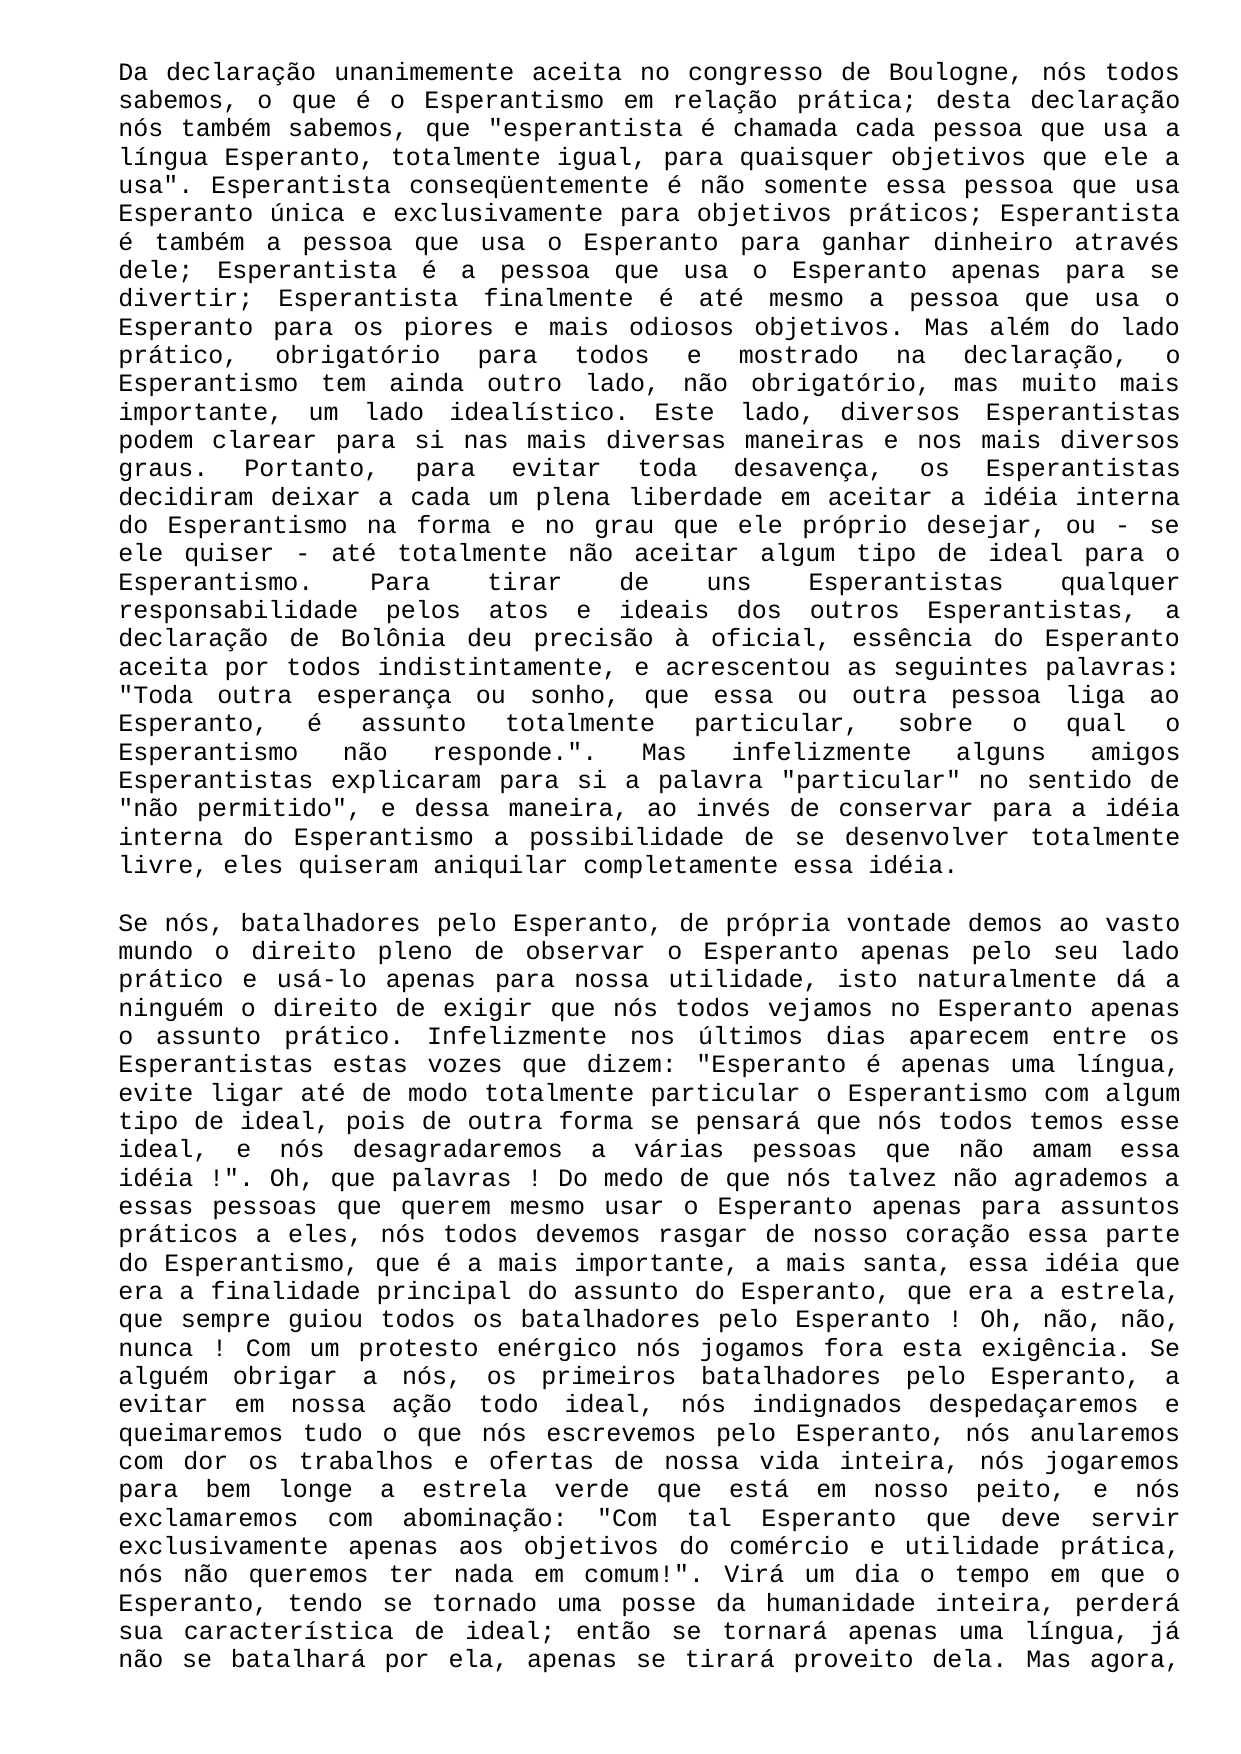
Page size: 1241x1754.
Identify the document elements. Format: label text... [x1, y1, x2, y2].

text Se nós, batalhadores pelo Esperanto, de própria vontade demos ao vasto mundo o direito pleno de observar o Esperanto apenas pelo seu lado prático e usá-lo apenas para nossa utilidade, isto naturalmente dá a ninguém o direito de exigir que nós todos vejamos no Esperanto apenas o assunto prático. Infelizmente nos últimos dias aparecem entre os Esperantistas estas vozes que dizem: "Esperanto é apenas uma língua, evite ligar até de modo totalmente particular o Esperantismo com algum tipo de ideal, pois de outra forma se pensará que nós todos temos esse ideal, e nós desagradaremos a várias pessoas que não amam essa idéia !". Oh, que palavras ! Do medo de que nós talvez não agrademos a essas pessoas que querem mesmo usar o Esperanto apenas para assuntos práticos a eles, nós todos devemos rasgar de nosso coração essa parte do Esperantismo, que é a mais importante, a mais santa, essa idéia que era a finalidade principal do assunto do Esperanto, que era a estrela, que sempre guiou todos os batalhadores pelo Esperanto ! Oh, não, não, nunca ! Com um protesto enérgico nós jogamos fora esta exigência. Se alguém obrigar a nós, os primeiros batalhadores pelo Esperanto, a evitar em nossa ação todo ideal, nós indignados despedaçaremos e queimaremos tudo o que nós escrevemos pelo Esperanto, nós anularemos com dor os trabalhos e ofertas de nossa vida inteira, nós jogaremos para bem longe a estrela verde que está em nosso peito, e nós exclamaremos com abominação: "Com tal Esperanto que deve servir exclusivamente apenas aos objetivos do comércio e utilidade prática, nós não queremos ter nada em comum!". Virá um dia o tempo em que o Esperanto, tendo se tornado uma posse da humanidade inteira, perderá sua característica de ideal; então se tornará apenas uma língua, já não se batalhará por ela, apenas se tirará proveito dela. Mas agora, [118, 910, 1181, 1675]
text Da declaração unanimemente aceita no congresso de Boulogne, nós todos sabemos, o que é o Esperantismo em relação prática; desta declaração nós também sabemos, que "esperantista é chamada cada pessoa que usa a língua Esperanto, totalmente igual, para quaisquer objetivos que ele a usa". Esperantista conseqüentemente é não somente essa pessoa que usa Esperanto única e exclusivamente para objetivos práticos; Esperantista é também a pessoa que usa o Esperanto para ganhar dinheiro através dele; Esperantista é a pessoa que usa o Esperanto apenas para se divertir; Esperantista finalmente é até mesmo a pessoa que usa o Esperanto para os piores e mais odiosos objetivos. Mas além do lado prático, obrigatório para todos e mostrado na declaração, o Esperantismo tem ainda outro lado, não obrigatório, mas muito mais importante, um lado idealístico. Este lado, diversos Esperantistas podem clarear para si nas mais diversas maneiras e nos mais diversos graus. Portanto, para evitar toda desavença, os Esperantistas decidiram deixar a cada um plena liberdade em aceitar a idéia interna do Esperantismo na forma e no grau que ele próprio desejar, ou - se ele quiser - até totalmente não aceitar algum tipo de ideal para o Esperantismo. Para tirar de uns Esperantistas qualquer responsabilidade pelos atos e ideais dos outros Esperantistas, a declaração de Bolônia deu precisão à oficial, essência do Esperanto aceita por todos indistintamente, e acrescentou as seguintes palavras: "Toda outra esperança ou sonho, que essa ou outra pessoa liga ao Esperanto, é assunto totalmente particular, sobre o qual o Esperantismo não responde.". Mas infelizmente alguns amigos Esperantistas explicaram para si a palavra "particular" no sentido de "não permitido", e dessa maneira, ao invés de conservar para a idéia interna do Esperantismo a possibilidade de se desenvolver totalmente livre, eles quiseram aniquilar completamente essa idéia. [118, 59, 1181, 881]
